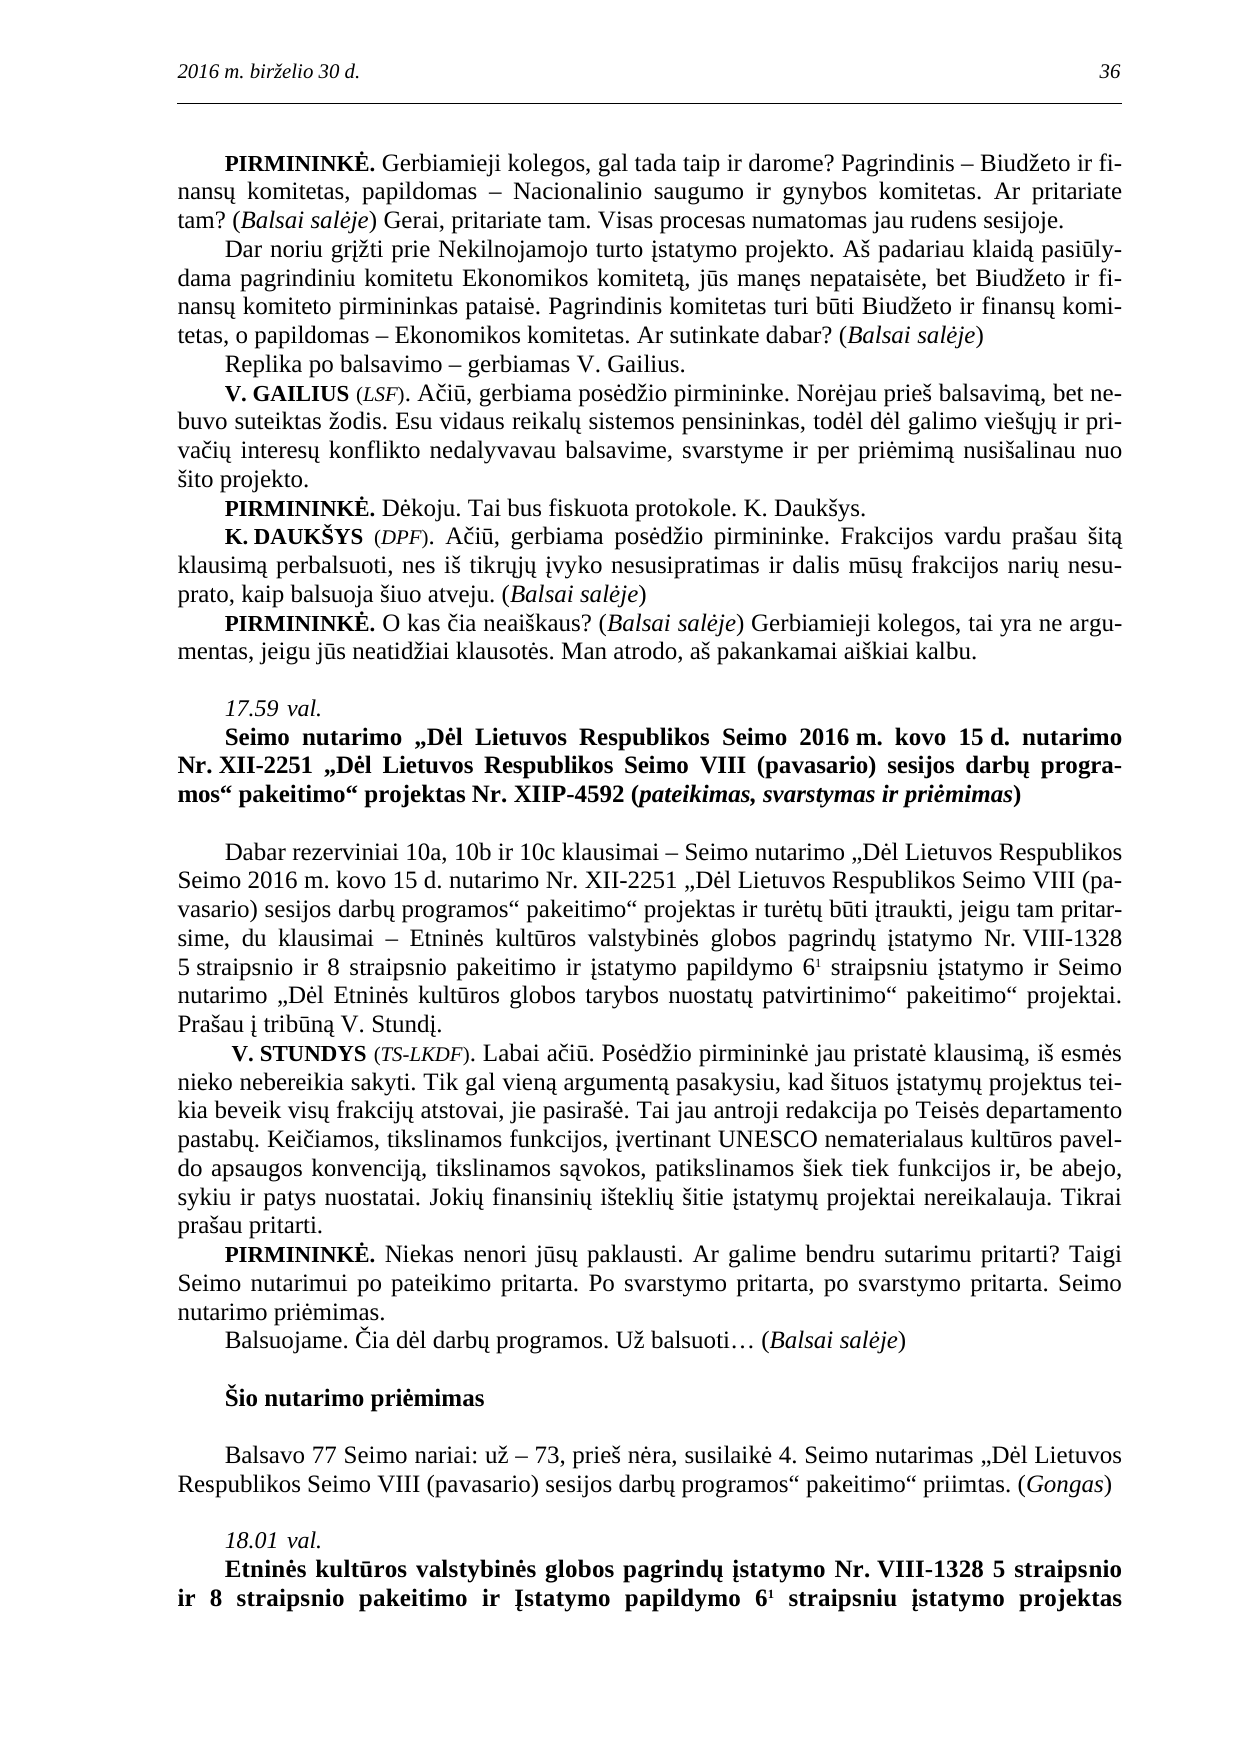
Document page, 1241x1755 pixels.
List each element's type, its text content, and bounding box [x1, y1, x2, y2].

text 18.01 val. [224, 1527, 1122, 1554]
text V. GAILIUS (LSF). Ačiū, ger­bia­ma po­sė­džio pir­mi­nin­ke. No­rė­jau prieš bal­sa­vi­mą, bet ne­bu­vo su­teik­tas žo­dis. Esu vi­daus rei­ka­lų sis­te­mos pen­si­nin­kas, to­dėl dėl ga­li­mo vie­šų­jų ir pri­va­čių in­te­re­sų kon­flik­to ne­da­ly­va­vau bal­sa­vi­me, svars­ty­me ir per pri­ėmi­mą nu­si­ša­li­nau nuo ši­to pro­jek­to. [177, 378, 1122, 493]
text Sei­mo nu­ta­ri­mo „Dėl Lie­tu­vos Res­pub­li­kos Sei­mo 2016 m. ko­vo 15 d. nu­ta­ri­mo Nr. XII-2251 „Dėl Lie­tu­vos Res­pub­li­kos Sei­mo VIII (pa­va­sa­rio) se­si­jos dar­bų pro­gra­mos“ pa­kei­ti­mo“ pro­jek­tas Nr. XIIP-4592 (pa­tei­ki­mas, svars­ty­mas ir pri­ėmi­mas) [177, 722, 1122, 808]
text PIRMININKĖ. Ger­bia­mie­ji ko­le­gos, gal ta­da taip ir da­ro­me? Pa­grin­di­nis – Biu­dže­to ir fi­nan­sų ko­mi­te­tas, pa­pil­do­mas – Na­cio­na­li­nio sau­gu­mo ir gy­ny­bos ko­mi­te­tas. Ar pri­ta­ria­te tam? (Bal­sai sa­lė­je) Ge­rai, pri­ta­ria­te tam. Vi­sas pro­ce­sas nu­ma­to­mas jau ru­dens se­si­jo­je. [177, 148, 1122, 234]
text V. STUNDYS (TS-LKDF). La­bai ačiū. Po­sė­džio pir­mi­nin­kė jau pri­sta­tė klau­si­mą, iš es­mės nie­ko ne­be­rei­kia sa­ky­ti. Tik gal vie­ną ar­gu­men­tą pa­sa­ky­siu, kad ši­tuos įsta­ty­mų pro­jek­tus tei­kia be­veik vi­sų frak­ci­jų at­sto­vai, jie pa­si­ra­šė. Tai jau ant­ro­ji re­dak­ci­ja po Tei­sės de­par­ta­men­to pa­sta­bų. Kei­čia­mos, tiks­li­na­mos funk­ci­jos, įver­ti­nant UNESCO ne­ma­te­ria­laus kul­tū­ros pa­vel­do ap­sau­gos kon­ven­ci­ją, tiks­li­na­mos są­vo­kos, pa­tiks­li­na­mos šiek tiek funk­ci­jos ir, be abe­jo, sy­kiu ir pa­tys nuo­sta­tai. Jo­kių fi­nan­si­nių iš­tek­lių ši­tie įsta­ty­mų pro­jek­tai ne­rei­ka­lau­ja. Tik­rai pra­šau pri­tar­ti. [177, 1038, 1122, 1239]
text Dar no­riu grįž­ti prie Ne­kil­no­ja­mo­jo tur­to įsta­ty­mo pro­jek­to. Aš pa­da­riau klai­dą pa­siū­ly­da­ma pa­grin­di­niu ko­mi­te­tu Eko­no­mi­kos ko­mi­te­tą, jūs ma­nęs ne­pa­tai­sė­te, bet Biu­dže­to ir fi­nan­sų ko­mi­te­to pir­mi­nin­kas pa­tai­sė. Pa­grin­di­nis ko­mi­te­tas tu­ri bū­ti Biu­dže­to ir fi­nan­sų ko­mi­te­tas, o pa­pil­do­mas – Eko­no­mi­kos ko­mi­te­tas. Ar su­tin­ka­te da­bar? (Bal­sai sa­lė­je) [177, 234, 1122, 349]
text Šio nu­ta­ri­mo pri­ėmi­mas [177, 1383, 1122, 1412]
text PIRMININKĖ. O kas čia ne­aiš­kaus? (Bal­sai sa­lė­je) Ger­bia­mie­ji ko­le­gos, tai yra ne ar­gu­men­tas, jei­gu jūs ne­ati­džiai klau­so­tės. Man at­ro­do, aš pa­kan­ka­mai aiš­kiai kal­bu. [177, 608, 1122, 665]
text Re­pli­ka po bal­sa­vi­mo – ger­bia­mas V. Gai­lius. [177, 349, 1122, 378]
text PIRMININKĖ. Nie­kas ne­no­ri jū­sų pa­klaus­ti. Ar ga­li­me ben­dru su­ta­ri­mu pri­tar­ti? Tai­gi Sei­mo nu­ta­ri­mui po pa­tei­ki­mo pri­tar­ta. Po svars­ty­mo pri­tar­ta, po svars­ty­mo pri­tar­ta. Sei­mo nu­ta­ri­mo pri­ėmi­mas. [177, 1239, 1122, 1325]
text Da­bar re­zer­vi­niai 10a, 10b ir 10c klau­si­mai – Sei­mo nu­ta­ri­mo „Dėl Lie­tu­vos Res­pub­li­kos Sei­mo 2016 m. ko­vo 15 d. nu­ta­ri­mo Nr. XII-2251 „Dėl Lie­tu­vos Res­pub­li­kos Sei­mo VIII (pa­va­sa­rio) se­si­jos dar­bų pro­gra­mos“ pa­kei­ti­mo“ pro­jek­tas ir tu­rė­tų bū­ti įtrauk­ti, jei­gu tam pri­tar­si­me, du klau­si­mai – Et­ni­nės kul­tū­ros vals­ty­bi­nės glo­bos pa­grin­dų įsta­ty­mo Nr. VIII-1328 5 straips­nio ir 8 straips­nio pa­kei­ti­mo ir įsta­ty­mo pa­pil­dy­mo 61 straips­niu įsta­ty­mo ir Sei­mo nu­ta­ri­mo „Dėl Et­ni­nės kul­tū­ros glo­bos ta­ry­bos nuo­sta­tų pa­tvir­ti­ni­mo“ pa­kei­ti­mo“ pro­jek­tai. Pra­šau į tri­bū­ną V. Stun­dį. [177, 837, 1122, 1038]
text 17.59 val. [224, 694, 1122, 722]
text PIRMININKĖ. Dė­ko­ju. Tai bus fis­kuo­ta pro­to­ko­le. K. Dauk­šys. [177, 493, 1122, 521]
text Bal­sa­vo 77 Sei­mo na­riai: už – 73, prieš nė­ra, su­si­lai­kė 4. Sei­mo nu­ta­ri­mas „Dėl Lie­tu­vos Res­pub­li­kos Sei­mo VIII (pa­va­sa­rio) se­si­jos dar­bų pro­gra­mos“ pa­kei­ti­mo“ pri­im­tas. (Gon­gas) [177, 1440, 1122, 1498]
text K. DAUKŠYS (DPF). Ačiū, ger­bia­ma po­sė­džio pir­mi­nin­ke. Frak­ci­jos var­du pra­šau ši­tą klau­si­mą per­bal­suo­ti, nes iš tik­rų­jų įvy­ko nesu­si­pra­ti­mas ir da­lis mū­sų frak­ci­jos na­rių ne­su­pra­to, kaip bal­suo­ja šiuo at­ve­ju. (Bal­sai sa­lė­je) [177, 521, 1122, 608]
text Bal­suo­ja­me. Čia dėl dar­bų pro­gra­mos. Už bal­suo­ti… (Bal­sai sa­lė­je) [177, 1325, 1122, 1354]
text Et­ni­nės kul­tū­ros vals­ty­bi­nės glo­bos pa­grin­dų įsta­ty­mo Nr. VIII-1328 5 straips­nio ir 8 straips­nio pa­kei­ti­mo ir Įsta­ty­mo pa­pil­dy­mo 61 straips­niu įsta­ty­mo pro­jek­tas [177, 1554, 1122, 1612]
